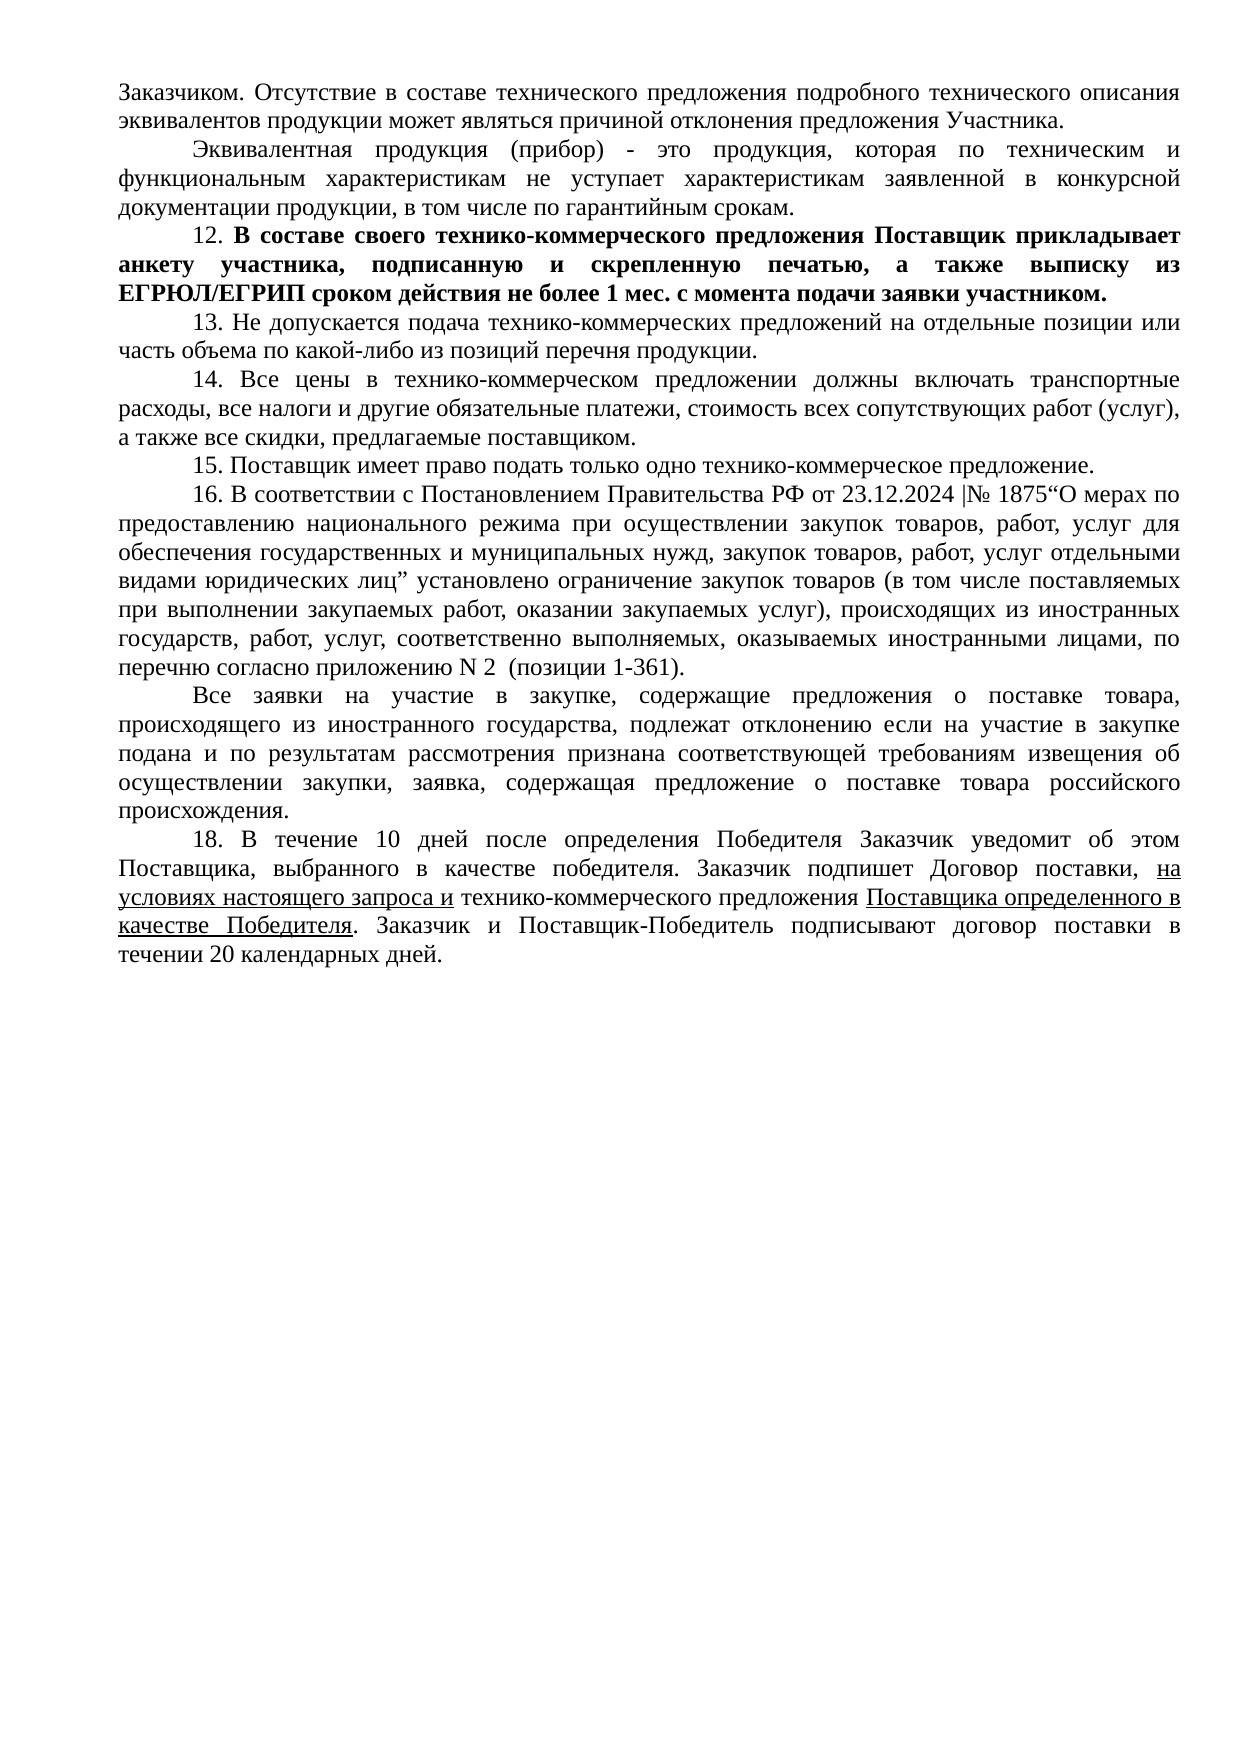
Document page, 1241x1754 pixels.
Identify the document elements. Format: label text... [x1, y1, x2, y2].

text 16. В соответствии с Постановлением Правительства РФ от 23.12.2024 |№ 1875“О мерах по предоставлению национального режима при осуществлении закупок товаров, работ, услуг для обеспечения государственных и муниципальных нужд, закупок товаров, работ, услуг отдельными видами юридических лиц” установлено ограничение закупок товаров (в том числе поставляемых при выполнении закупаемых работ, оказании закупаемых услуг), происходящих из иностранных государств, работ, услуг, соответственно выполняемых, оказываемых иностранными лицами, по перечню согласно приложению N 2 (позиции 1-361). [118, 479, 1181, 680]
text Все заявки на участие в закупке, содержащие предложения о поставке товара, происходящего из иностранного государства, подлежат отклонению если на участие в закупке подана и по результатам рассмотрения признана соответствующей требованиям извещения об осуществлении закупки, заявка, содержащая предложение о поставке товара российского происхождения. [118, 680, 1181, 824]
text Заказчиком. Отсутствие в составе технического предложения подробного технического описания эквивалентов продукции может являться причиной отклонения предложения Участника. [118, 77, 1181, 134]
text 15. Поставщик имеет право подать только одно технико-коммерческое предложение. [118, 450, 1181, 479]
text 13. Не допускается подача технико-коммерческих предложений на отдельные позиции или часть объема по какой-либо из позиций перечня продукции. [118, 307, 1181, 364]
text 18. В течение 10 дней после определения Победителя Заказчик уведомит об этом Поставщика, выбранного в качестве победителя. Заказчик подпишет Договор поставки, на условиях настоящего запроса и технико-коммерческого предложения Поставщика определенного в качестве Победителя. Заказчик и Поставщик-Победитель подписывают договор поставки в течении 20 календарных дней. [118, 824, 1181, 968]
text 14. Все цены в технико-коммерческом предложении должны включать транспортные расходы, все налоги и другие обязательные платежи, стоимость всех сопутствующих работ (услуг), а также все скидки, предлагаемые поставщиком. [118, 364, 1181, 450]
text 12. В составе своего технико-коммерческого предложения Поставщик прикладывает анкету участника, подписанную и скрепленную печатью, а также выписку из ЕГРЮЛ/ЕГРИП сроком действия не более 1 мес. с момента подачи заявки участником. [118, 220, 1181, 307]
text Эквивалентная продукция (прибор) - это продукция, которая по техническим и функциональным характеристикам не уступает характеристикам заявленной в конкурсной документации продукции, в том числе по гарантийным срокам. [118, 134, 1181, 220]
